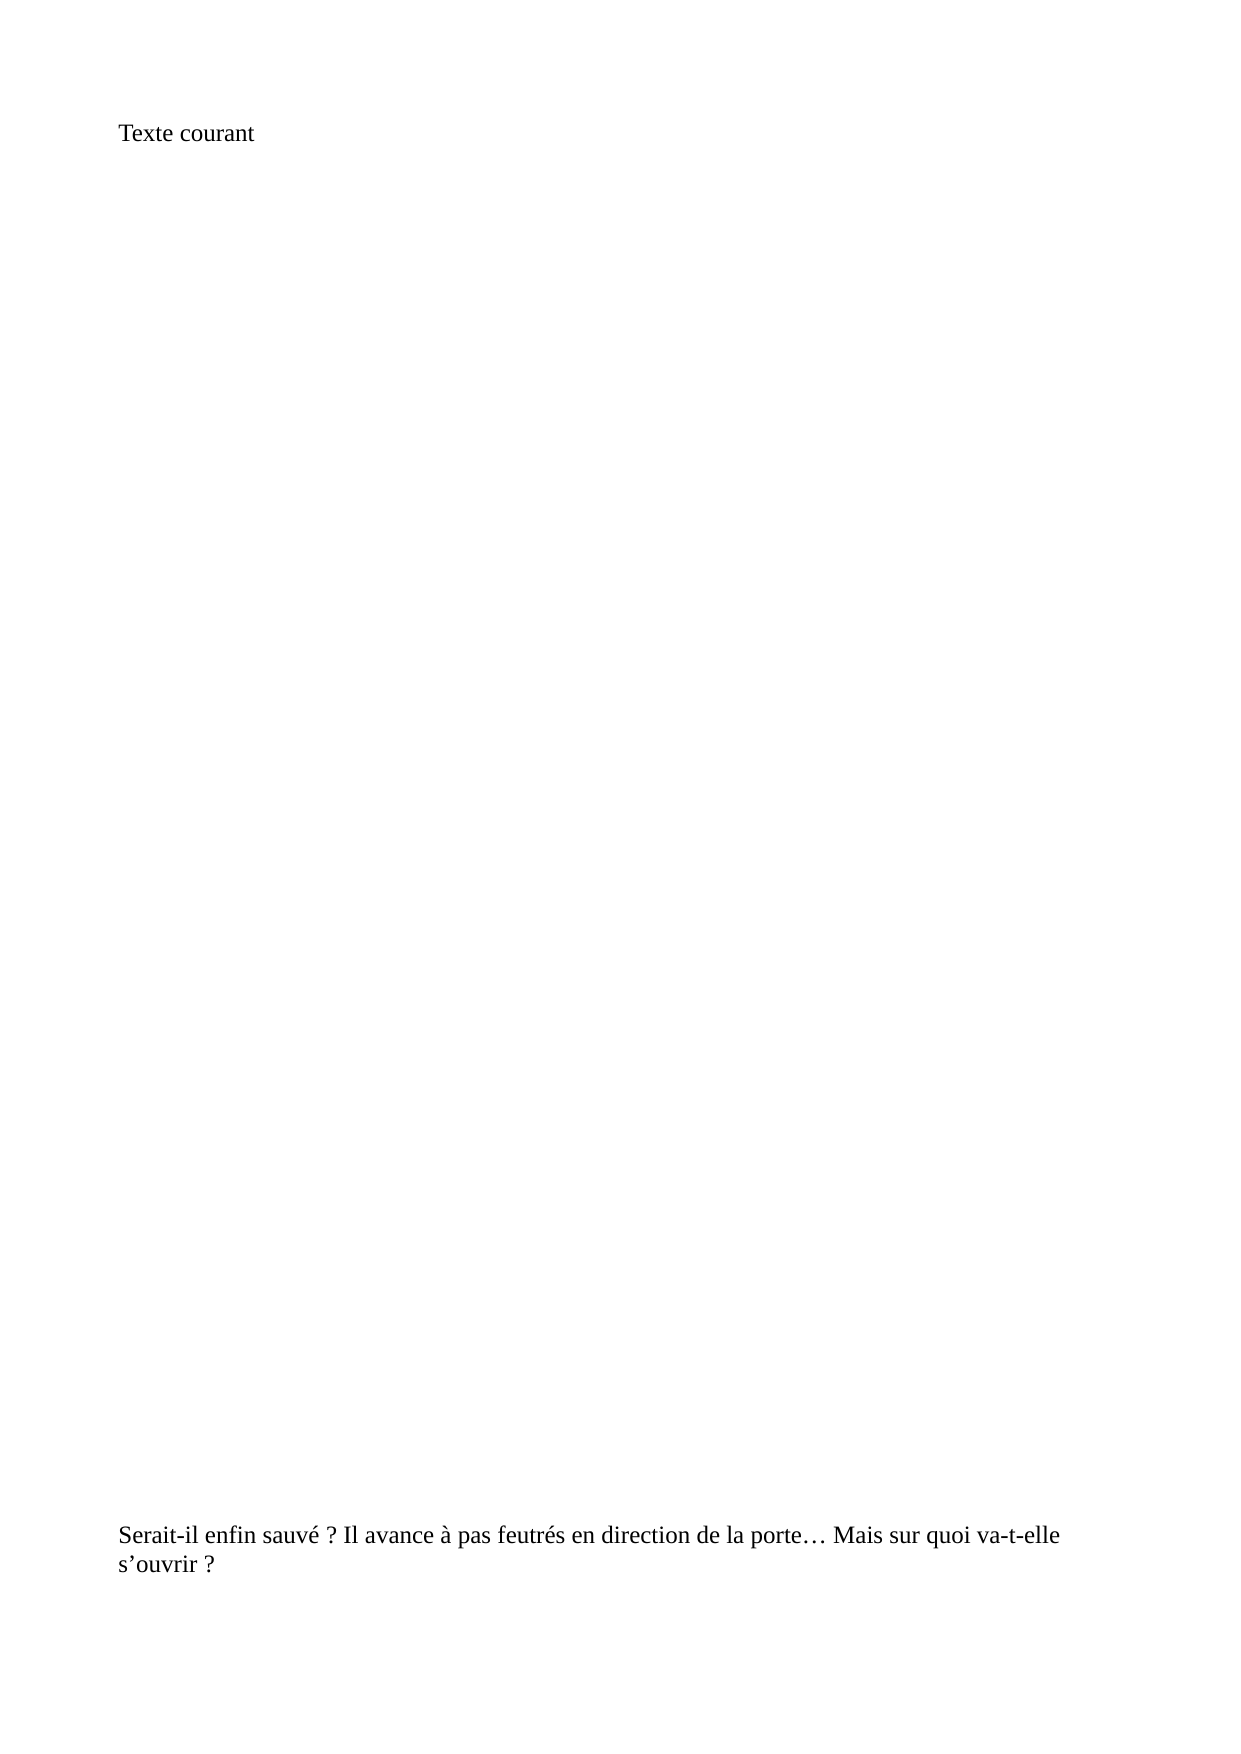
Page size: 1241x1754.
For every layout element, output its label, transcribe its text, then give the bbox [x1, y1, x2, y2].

text Serait-il enfin sauvé ? Il avance à pas feutrés en direction de la porte… Mais sur quoi va-t-elle s’ouvrir ? [118, 1520, 1122, 1578]
text Texte courant [118, 118, 1122, 147]
